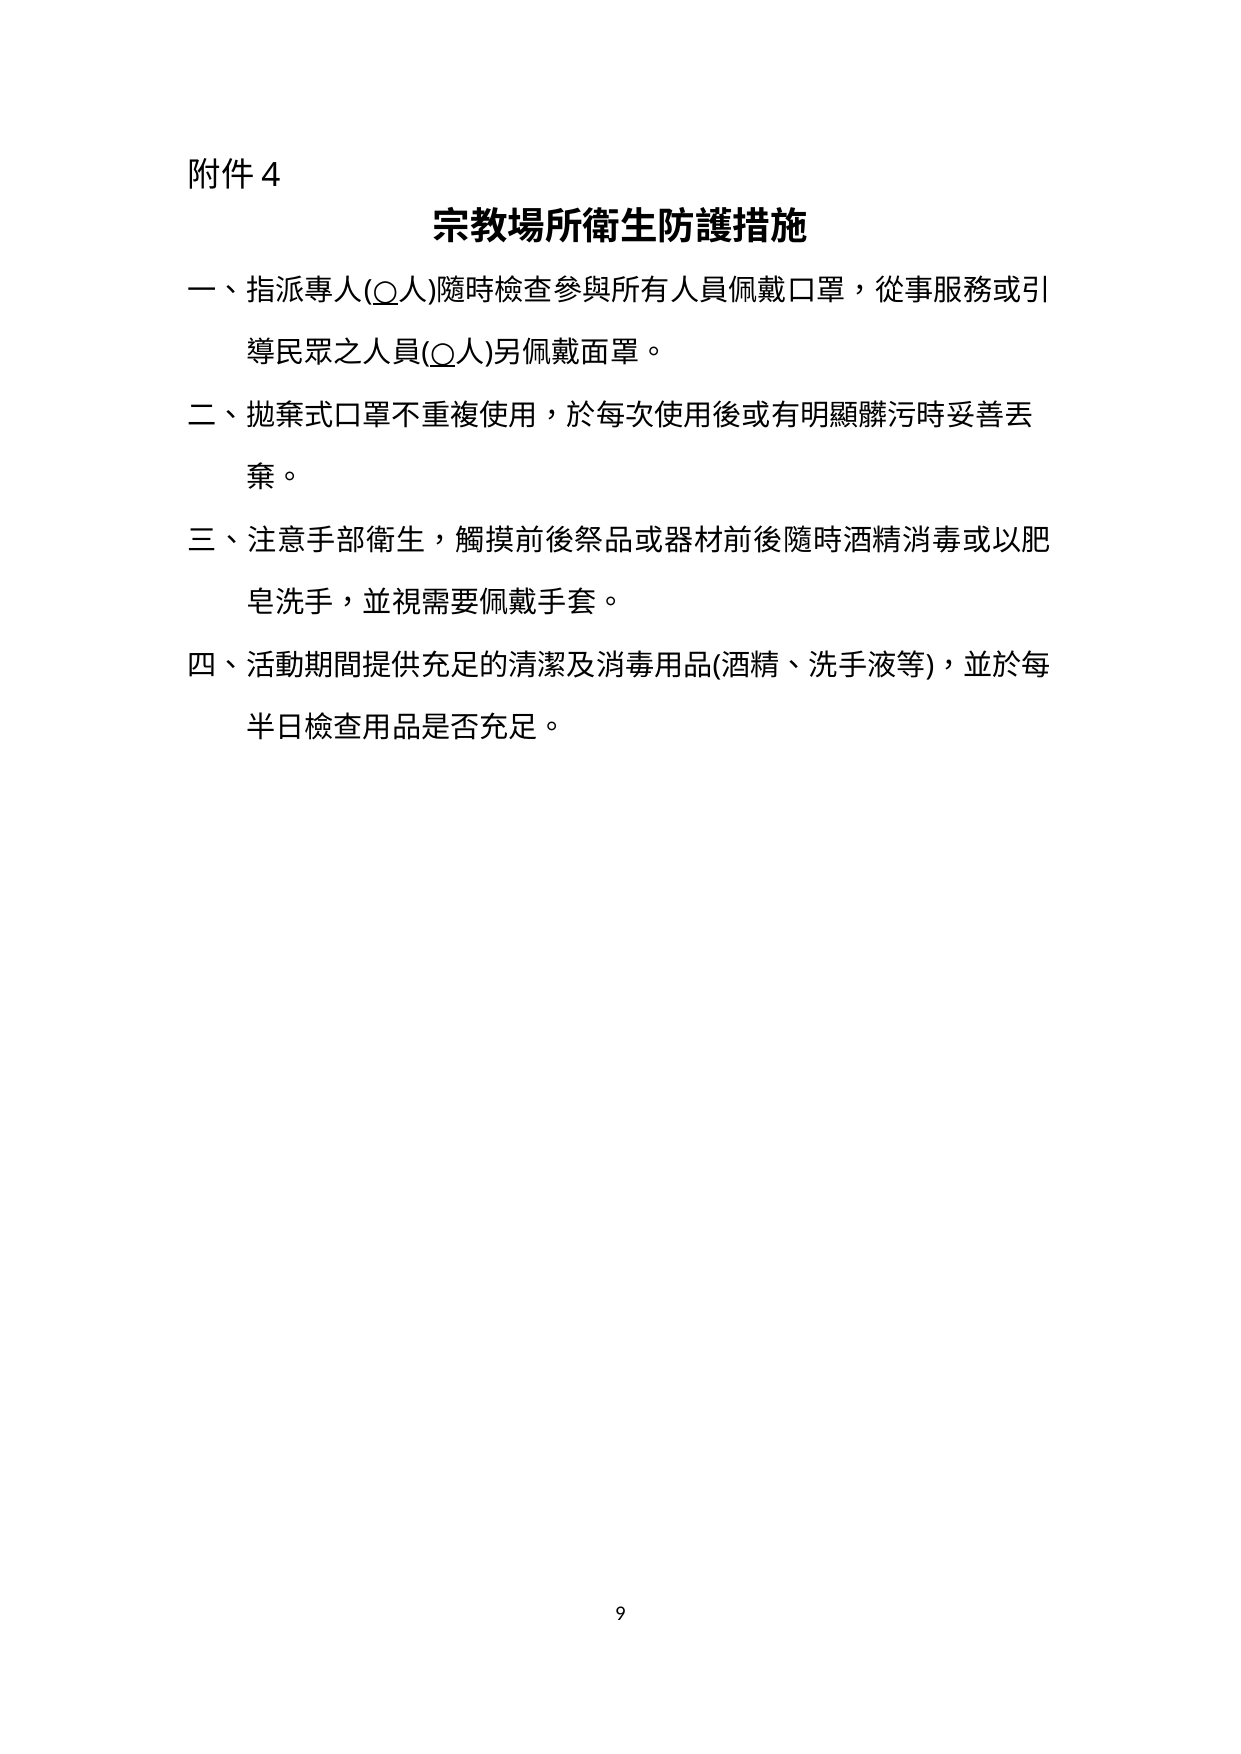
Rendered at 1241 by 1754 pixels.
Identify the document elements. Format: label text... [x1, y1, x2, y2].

text 一、指派專人(○人)隨時檢查參與所有人員佩戴口罩，從事服務或引導民眾之人員(○人)另佩戴面罩。 [187, 250, 1053, 375]
text 三、注意手部衛生，觸摸前後祭品或器材前後隨時酒精消毒或以肥皂洗手，並視需要佩戴手套。 [187, 500, 1053, 625]
text 附件4 [188, 148, 1053, 196]
text 四、活動期間提供充足的清潔及消毒用品(酒精、洗手液等)，並於每半日檢查用品是否充足。 [187, 625, 1053, 750]
text 宗教場所衛生防護措施 [188, 196, 1053, 250]
text 二、拋棄式口罩不重複使用，於每次使用後或有明顯髒污時妥善丟棄。 [187, 375, 1053, 500]
